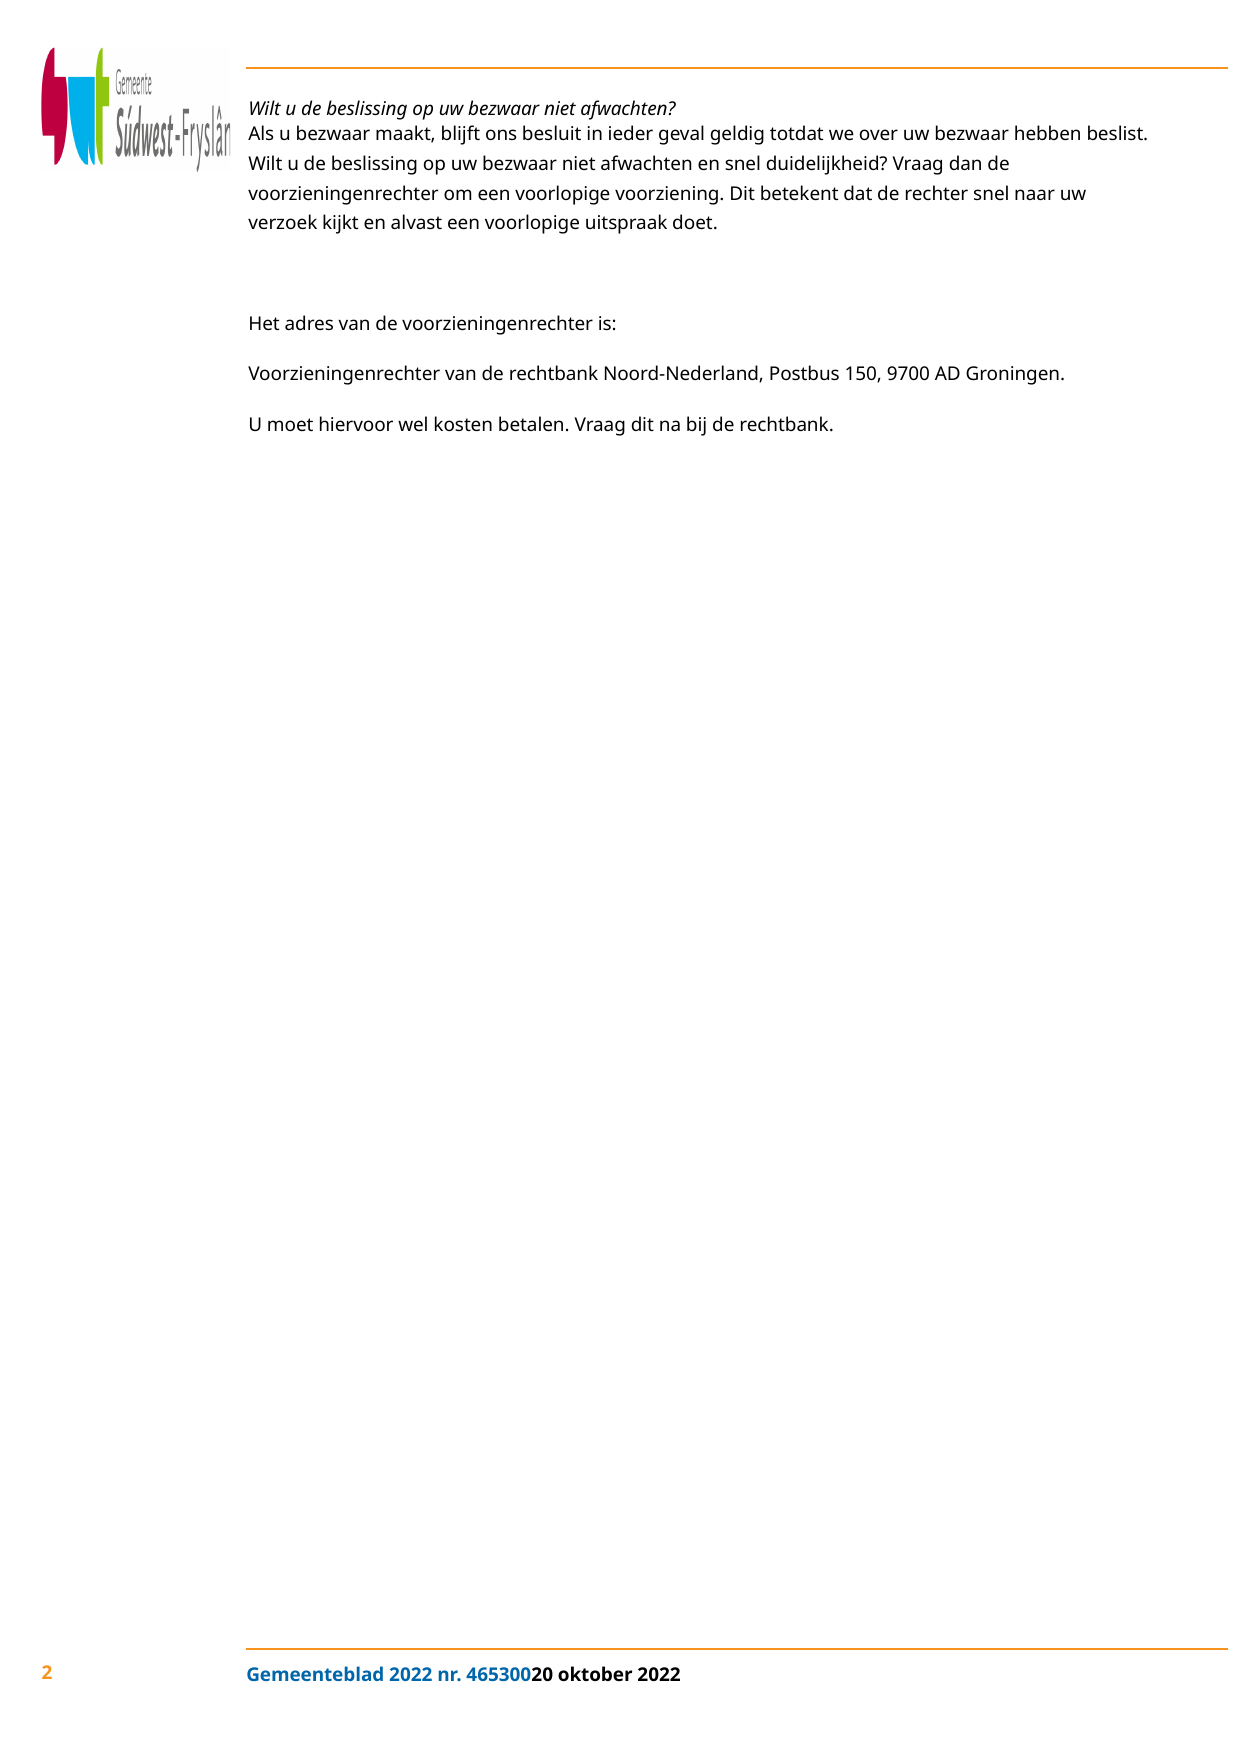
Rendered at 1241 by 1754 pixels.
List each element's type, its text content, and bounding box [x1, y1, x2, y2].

text Wilt u de beslissing op uw bezwaar niet afwachten? [248, 95, 1152, 121]
text Als u bezwaar maakt, blijft ons besluit in ieder geval geldig totdat we over uw bezwaar hebben beslist. Wilt u de beslissing op uw bezwaar niet afwachten en snel duidelijkheid? Vraag dan de voorzieningenrechter om een voorlopige voorziening. Dit betekent dat de rechter snel naar uw verzoek kijkt en alvast een voorlopige uitspraak doet. [248, 121, 1152, 235]
text Het adres van de voorzieningenrechter is: [248, 310, 1152, 336]
text U moet hiervoor wel kosten betalen. Vraag dit na bij de rechtbank. [248, 411, 1152, 437]
text Voorzieningenrechter van de rechtbank Noord-Nederland, Postbus 150, 9700 AD Groningen. [248, 361, 1152, 386]
picture [41, 47, 231, 172]
